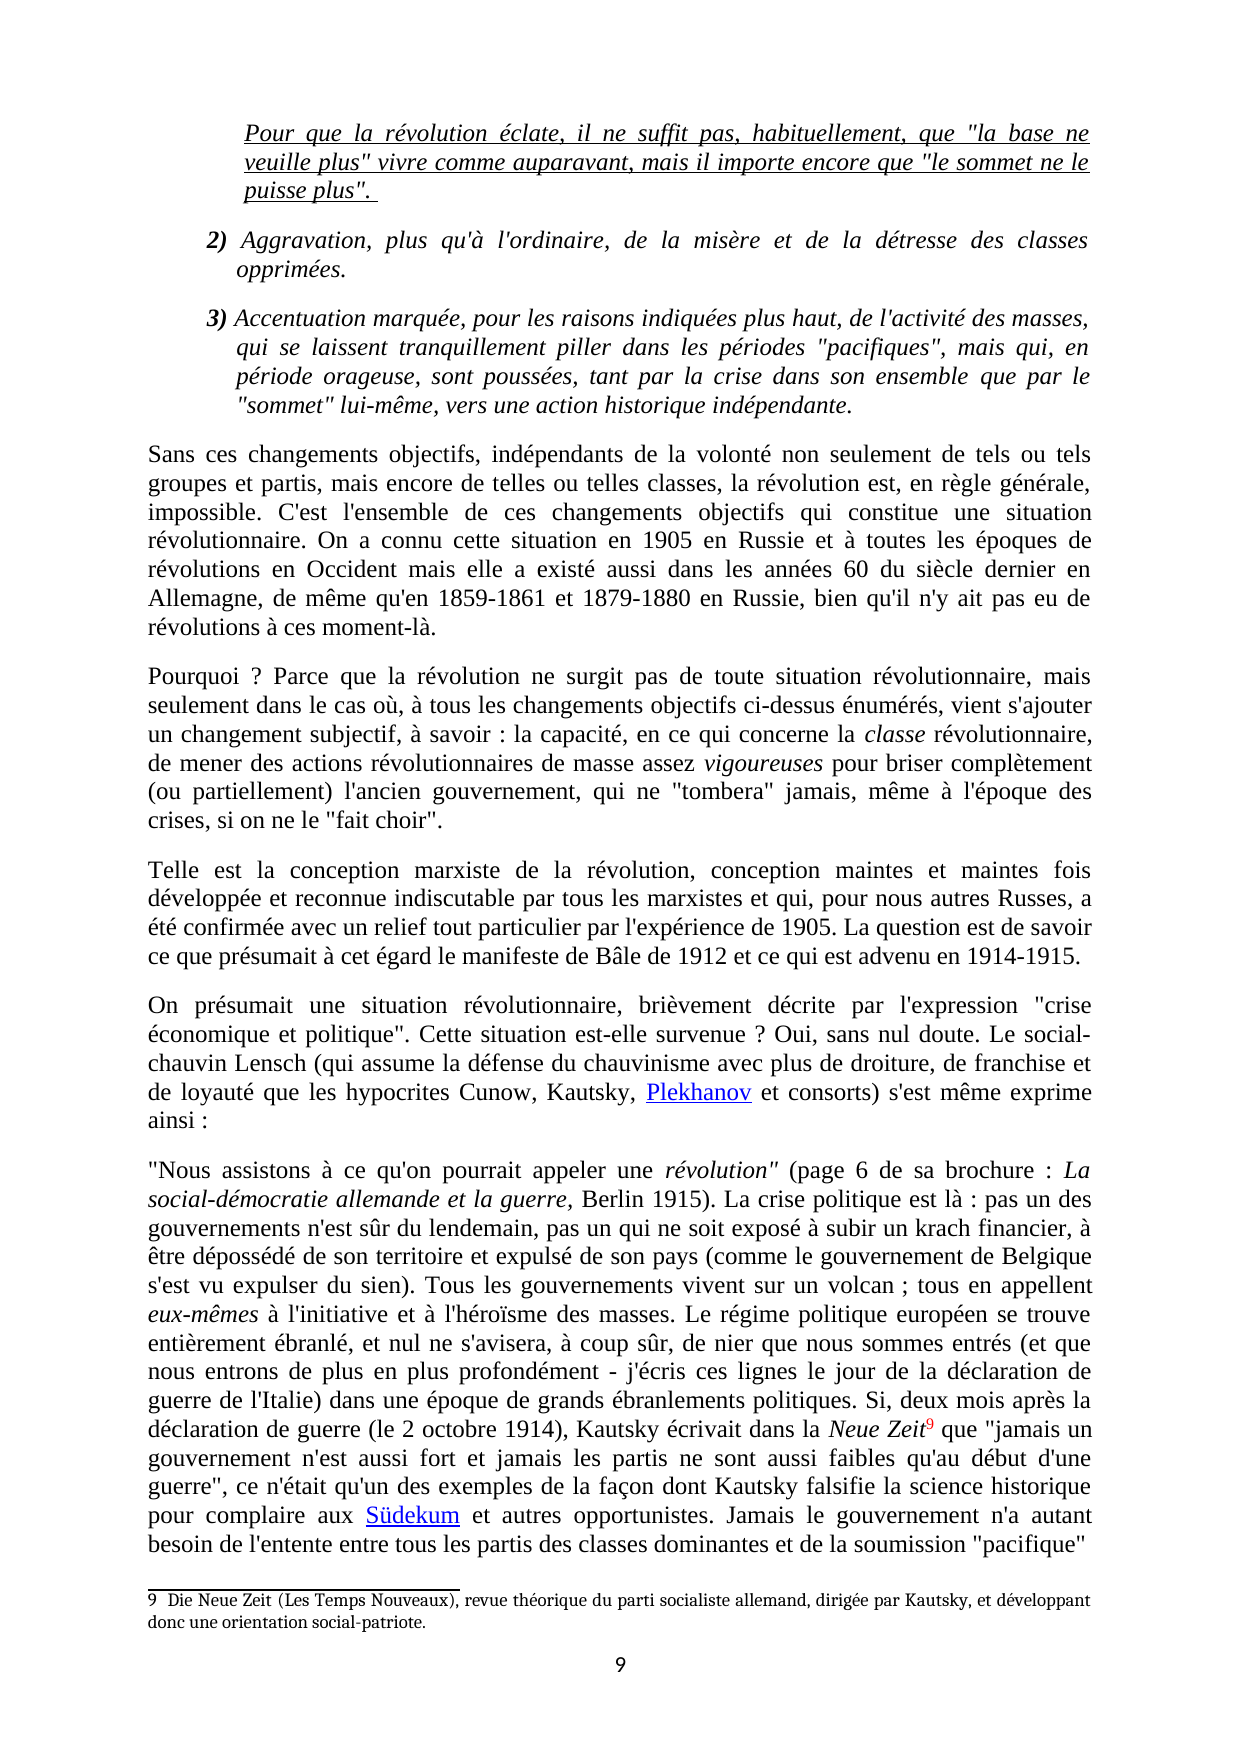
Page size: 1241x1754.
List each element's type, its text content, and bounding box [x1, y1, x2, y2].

text Telle est la conception marxiste de la révolution, conception maintes et maintes fois développée et reconnue indiscutable par tous les marxistes et qui, pour nous autres Russes, a été confirmée avec un relief tout particulier par l'expérience de 1905. La question est de savoir ce que présumait à cet égard le manifeste de Bâle de 1912 et ce qui est advenu en 1914-1915. [148, 855, 1093, 970]
text Pourquoi ? Parce que la révolution ne surgit pas de toute situation révolutionnaire, mais seulement dans le cas où, à tous les changements objectifs ci-dessus énumérés, vient s'ajouter un changement subjectif, à savoir : la capacité, en ce qui concerne la classe révolutionnaire, de mener des actions révolutionnaires de masse assez vigoureuses pour briser complètement (ou partiellement) l'ancien gouvernement, qui ne "tombera" jamais, même à l'époque des crises, si on ne le "fait choir". [148, 661, 1093, 834]
text Die Neue Zeit (Les Temps Nouveaux), revue théorique du parti socialiste allemand, dirigée par Kautsky, et développant donc une orientation social-patriote. [148, 1590, 1093, 1633]
text 3) Accentuation marquée, pour les raisons indiquées plus haut, de l'activité des masses, qui se laissent tranquillement piller dans les périodes "pacifiques", mais qui, en période orageuse, sont poussées, tant par la crise dans son ensemble que par le "sommet" lui-même, vers une action historique indépendante. [207, 303, 1093, 418]
list Pour que la révolution éclate, il ne suffit pas, habituellement, que "la base ne veuille plus" vivre comme auparavant, mais il importe encore que "le sommet ne le puisse plus". [244, 118, 1093, 204]
text Sans ces changements objectifs, indépendants de la volonté non seulement de tels ou tels groupes et partis, mais encore de telles ou telles classes, la révolution est, en règle générale, impossible. C'est l'ensemble de ces changements objectifs qui constitue une situation révolutionnaire. On a connu cette situation en 1905 en Russie et à toutes les époques de révolutions en Occident mais elle a existé aussi dans les années 60 du siècle dernier en Allemagne, de même qu'en 1859-1861 et 1879-1880 en Russie, bien qu'il n'y ait pas eu de révolutions à ces moment-là. [148, 439, 1093, 641]
text 2) Aggravation, plus qu'à l'ordinaire, de la misère et de la détresse des classes opprimées. [207, 225, 1093, 283]
text On présumait une situation révolutionnaire, brièvement décrite par l'expression "crise économique et politique". Cette situation est-elle survenue ? Oui, sans nul doute. Le social-chauvin Lensch (qui assume la défense du chauvinisme avec plus de droiture, de franchise et de loyauté que les hypocrites Cunow, Kautsky, Plekhanov et consorts) s'est même exprime ainsi : [148, 991, 1093, 1134]
text "Nous assistons à ce qu'on pourrait appeler une révolution" (page 6 de sa brochure : La social-démocratie allemande et la guerre, Berlin 1915). La crise politique est là : pas un des gouvernements n'est sûr du lendemain, pas un qui ne soit exposé à subir un krach financier, à être dépossédé de son territoire et expulsé de son pays (comme le gouvernement de Belgique s'est vu expulser du sien). Tous les gouvernements vivent sur un volcan ; tous en appellent eux-mêmes à l'initiative et à l'héroïsme des masses. Le régime politique européen se trouve entièrement ébranlé, et nul ne s'avisera, à coup sûr, de nier que nous sommes entrés (et que nous entrons de plus en plus profondément - j'écris ces lignes le jour de la déclaration de guerre de l'Italie) dans une époque de grands ébranlements politiques. Si, deux mois après la déclaration de guerre (le 2 octobre 1914), Kautsky écrivait dans la Neue Zeit que "jamais un gouvernement n'est aussi fort et jamais les partis ne sont aussi faibles qu'au début d'une guerre", ce n'était qu'un des exemples de la façon dont Kautsky falsifie la science historique pour complaire aux Südekum et autres opportunistes. Jamais le gouvernement n'a autant besoin de l'entente entre tous les partis des classes dominantes et de la soumission "pacifique" [148, 1155, 1093, 1558]
